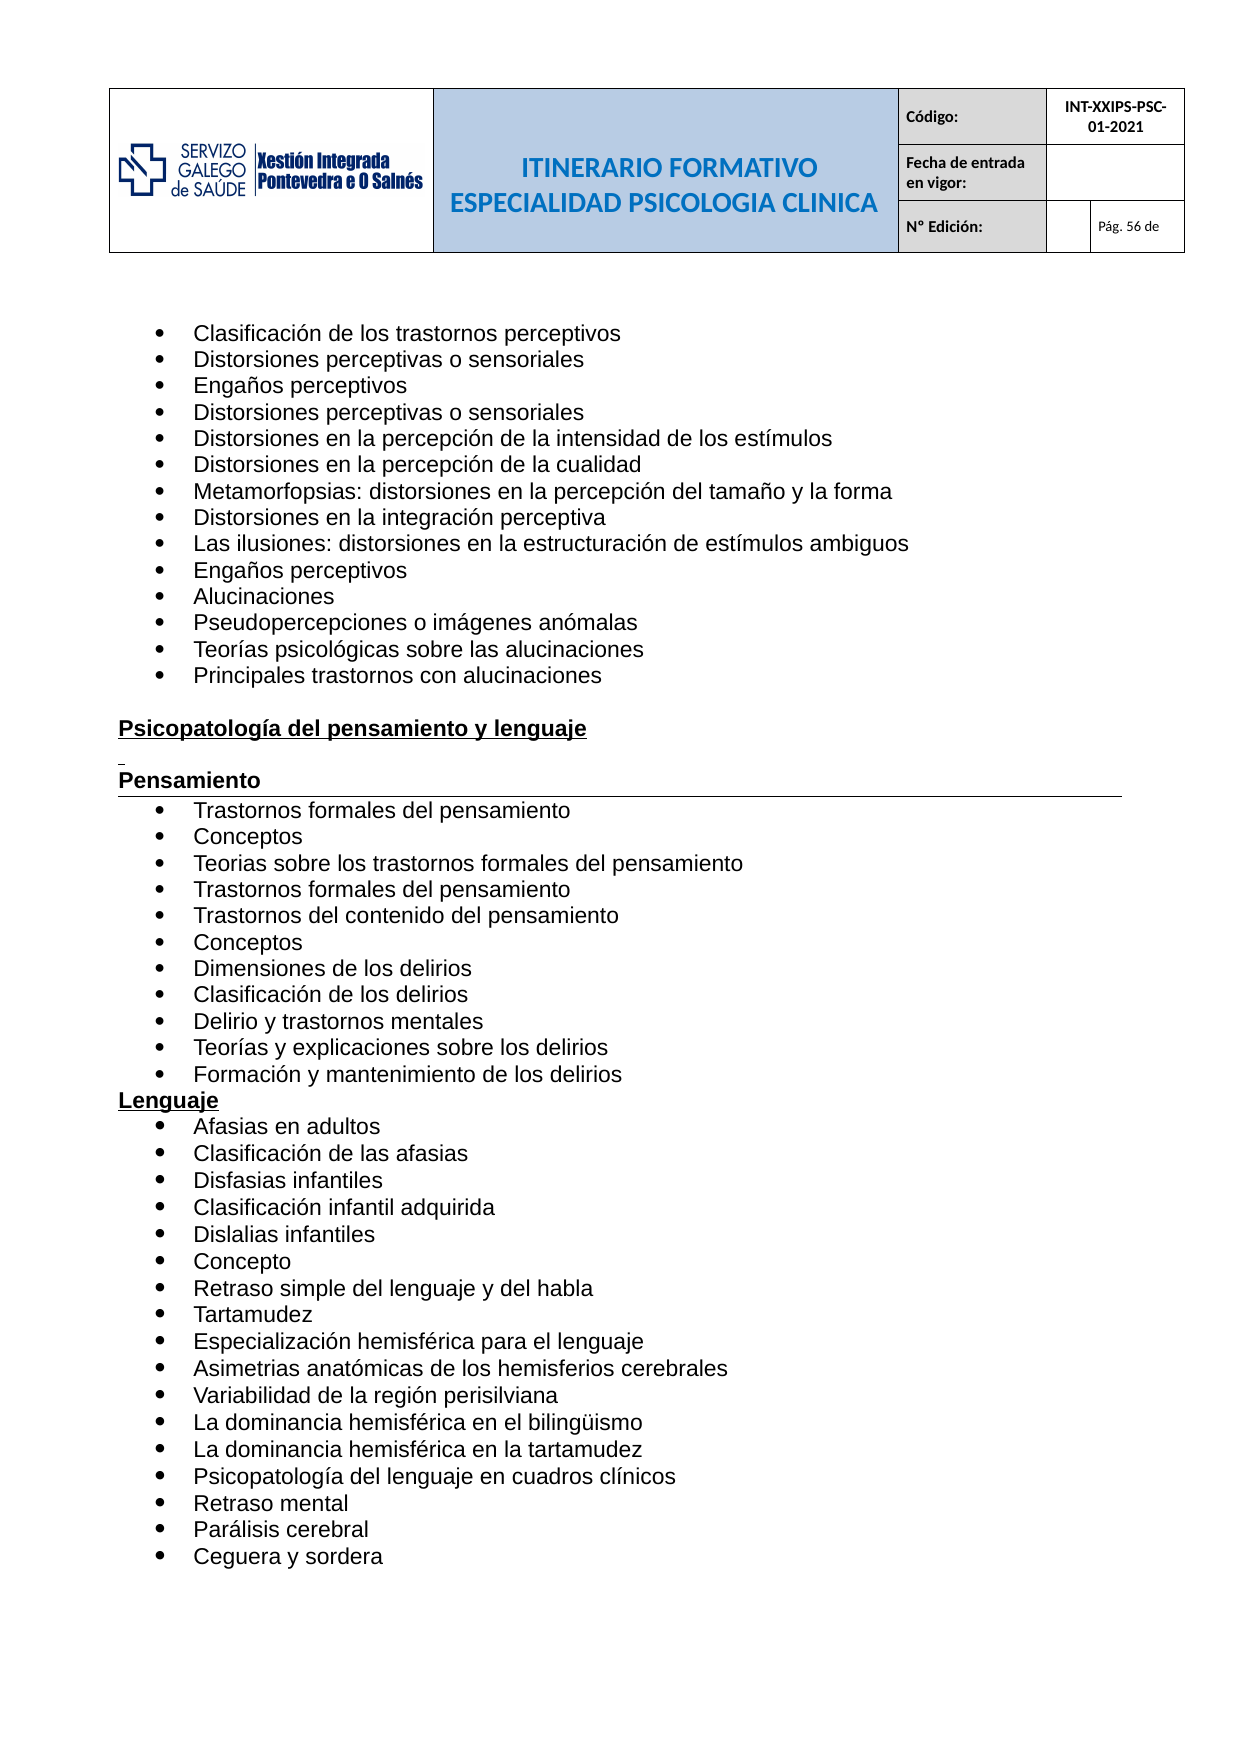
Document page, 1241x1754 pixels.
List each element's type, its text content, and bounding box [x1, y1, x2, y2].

list Disfasias infantiles [156, 1167, 1122, 1194]
list Distorsiones perceptivas o sensoriales [156, 398, 1122, 425]
list Formación y mantenimiento de los delirios [156, 1061, 1122, 1087]
list Delirio y trastornos mentales [156, 1008, 1122, 1034]
list Metamorfopsias: distorsiones en la percepción del tamaño y la forma [156, 478, 1122, 504]
list Las ilusiones: distorsiones en la estructuración de estímulos ambiguos [156, 530, 1122, 557]
list Distorsiones perceptivas o sensoriales [156, 346, 1122, 372]
list Clasificación de los trastornos perceptivos [156, 319, 1122, 346]
list Engaños perceptivos [156, 557, 1122, 583]
list Distorsiones en la percepción de la intensidad de los estímulos [156, 425, 1122, 451]
list Trastornos formales del pensamiento [156, 876, 1122, 902]
list Conceptos [156, 929, 1122, 955]
list Conceptos [156, 823, 1122, 850]
text Pensamiento [118, 767, 1122, 796]
list Dislalias infantiles [156, 1221, 1122, 1248]
list La dominancia hemisférica en el bilingüismo [156, 1409, 1122, 1436]
list Distorsiones en la integración perceptiva [156, 504, 1122, 530]
list Tartamudez [156, 1301, 1122, 1328]
list Principales trastornos con alucinaciones [156, 662, 1122, 688]
list Retraso simple del lenguaje y del habla [156, 1274, 1122, 1301]
list La dominancia hemisférica en la tartamudez [156, 1436, 1122, 1463]
list Pseudopercepciones o imágenes anómalas [156, 609, 1122, 636]
list Alucinaciones [156, 583, 1122, 609]
list Clasificación de los delirios [156, 981, 1122, 1008]
list Engaños perceptivos [156, 372, 1122, 398]
list Trastornos formales del pensamiento [156, 797, 1122, 823]
text Psicopatología del pensamiento y lenguaje [118, 715, 1122, 741]
text Lenguaje [118, 1087, 1122, 1113]
list Asimetrias anatómicas de los hemisferios cerebrales [156, 1355, 1122, 1382]
list Ceguera y sordera [156, 1543, 1122, 1570]
list Clasificación de las afasias [156, 1140, 1122, 1167]
list Distorsiones en la percepción de la cualidad [156, 451, 1122, 478]
list Parálisis cerebral [156, 1516, 1122, 1543]
list Dimensiones de los delirios [156, 955, 1122, 981]
list Teorías psicológicas sobre las alucinaciones [156, 636, 1122, 662]
list Afasias en adultos [156, 1113, 1122, 1140]
list Psicopatología del lenguaje en cuadros clínicos [156, 1463, 1122, 1489]
list Teorias sobre los trastornos formales del pensamiento [156, 850, 1122, 876]
list Concepto [156, 1248, 1122, 1274]
list Teorías y explicaciones sobre los delirios [156, 1034, 1122, 1061]
list Variabilidad de la región perisilviana [156, 1382, 1122, 1409]
picture [118, 143, 425, 197]
list Especialización hemisférica para el lenguaje [156, 1328, 1122, 1355]
list Trastornos del contenido del pensamiento [156, 902, 1122, 929]
list Retraso mental [156, 1489, 1122, 1516]
list Clasificación infantil adquirida [156, 1194, 1122, 1221]
